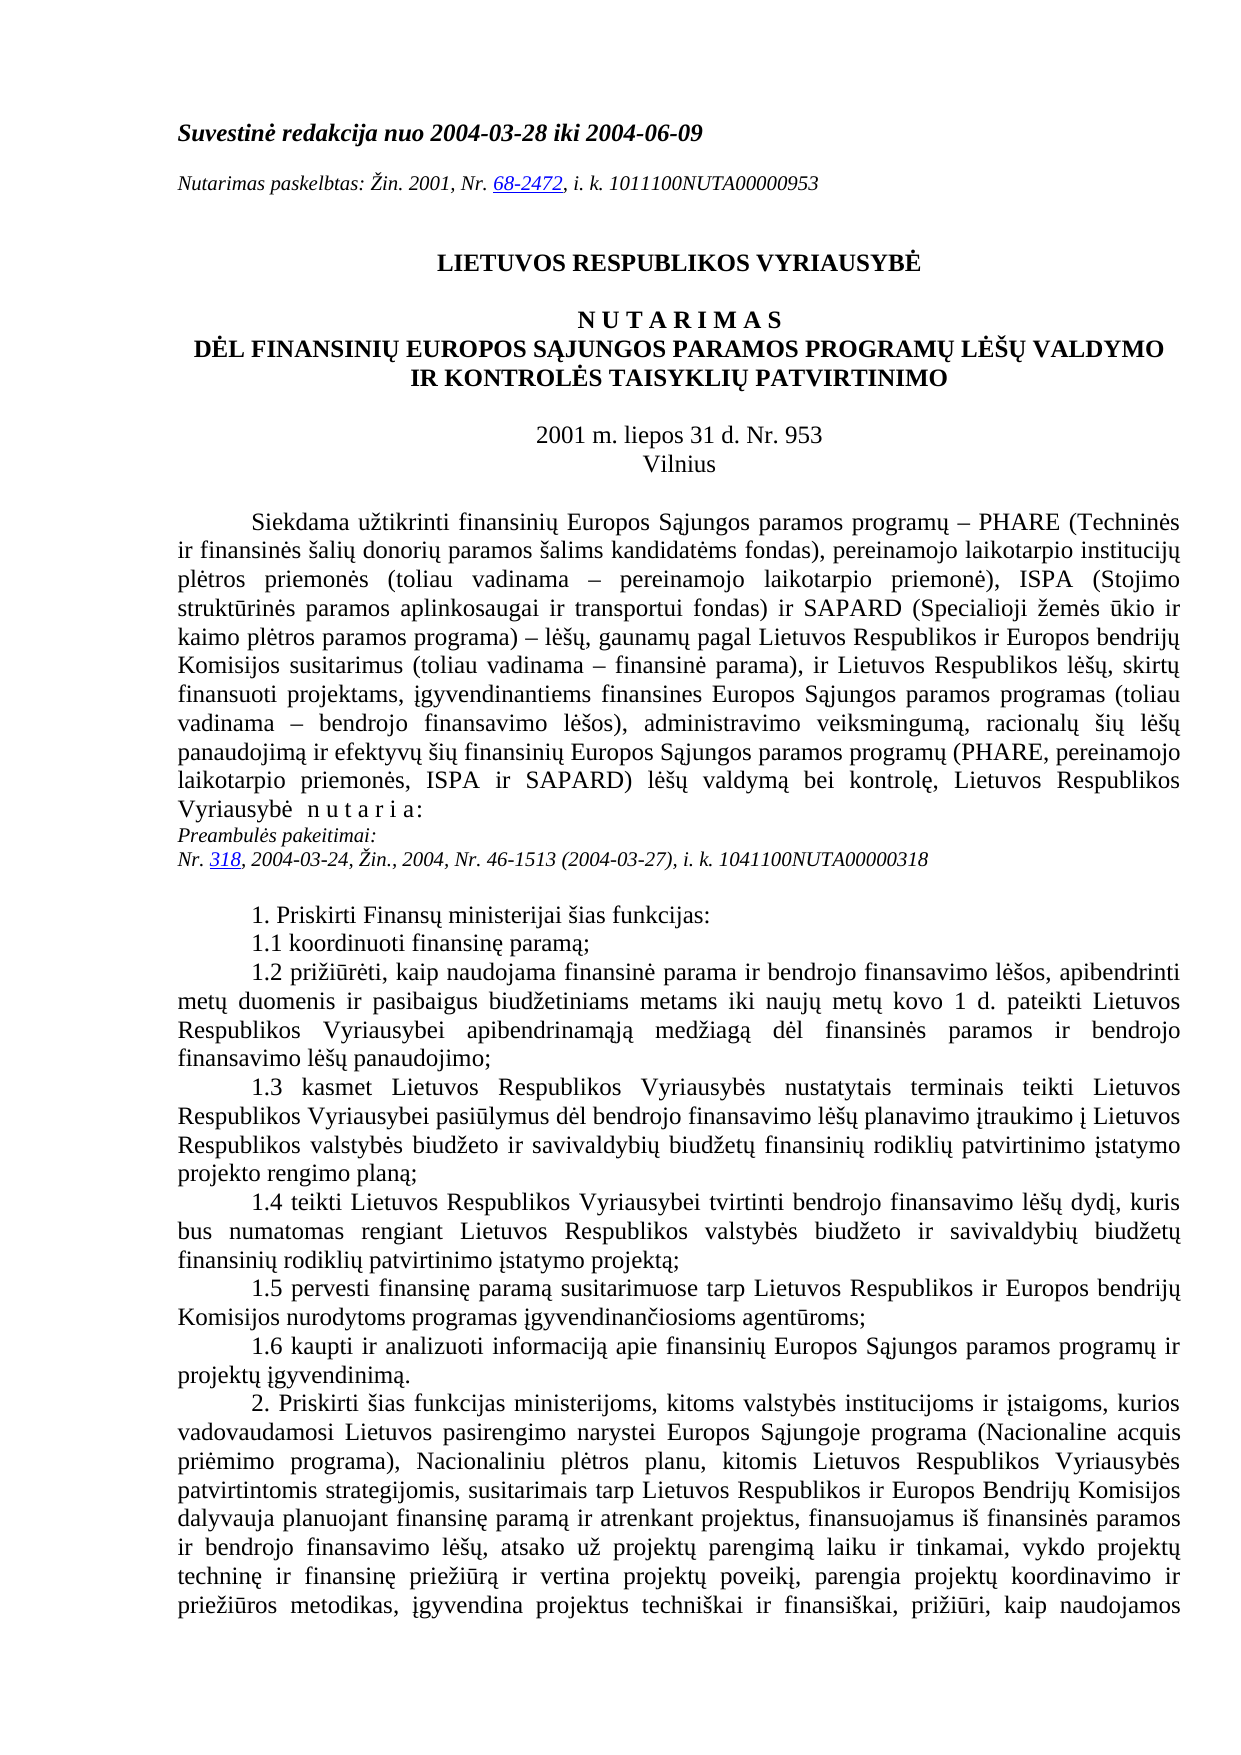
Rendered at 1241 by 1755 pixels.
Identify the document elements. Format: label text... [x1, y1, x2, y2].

text 1.3 kasmet Lietuvos Respublikos Vyriausybės nustatytais terminais teikti Lietuvos Respublikos Vyriausybei pasiūlymus dėl bendrojo finansavimo lėšų planavimo įtraukimo į Lietuvos Respublikos valstybės biudžeto ir savivaldybių biudžetų finansinių rodiklių patvirtinimo įstatymo projekto rengimo planą; [177, 1072, 1181, 1187]
text Siekdama užtikrinti finansinių Europos Sąjungos paramos programų – PHARE (Techninės ir finansinės šalių donorių paramos šalims kandidatėms fondas), pereinamojo laikotarpio institucijų plėtros priemonės (toliau vadinama – pereinamojo laikotarpio priemonė), ISPA (Stojimo struktūrinės paramos aplinkosaugai ir transportui fondas) ir SAPARD (Specialioji žemės ūkio ir kaimo plėtros paramos programa) – lėšų, gaunamų pagal Lietuvos Respublikos ir Europos bendrijų Komisijos susitarimus (toliau vadinama – finansinė parama), ir Lietuvos Respublikos lėšų, skirtų finansuoti projektams, įgyvendinantiems finansines Europos Sąjungos paramos programas (toliau vadinama – bendrojo finansavimo lėšos), administravimo veiksmingumą, racionalų šių lėšų panaudojimą ir efektyvų šių finansinių Europos Sąjungos paramos programų (PHARE, pereinamojo laikotarpio priemonės, ISPA ir SAPARD) lėšų valdymą bei kontrolę, Lietuvos Respublikos Vyriausybė nutaria: [177, 507, 1181, 823]
text Vilnius [177, 449, 1181, 478]
text Suvestinė redakcija nuo 2004-03-28 iki 2004-06-09 [177, 118, 1181, 147]
text LIETUVOS RESPUBLIKOS VYRIAUSYBĖ [177, 248, 1181, 277]
text 2001 m. liepos 31 d. Nr. 953 [177, 420, 1181, 449]
text 1. Priskirti Finansų ministerijai šias funkcijas: [177, 900, 1181, 928]
text Nutarimas paskelbtas: Žin. 2001, Nr. 68-2472, i. k. 1011100NUTA00000953 [177, 171, 1181, 195]
text 1.2 prižiūrėti, kaip naudojama finansinė parama ir bendrojo finansavimo lėšos, apibendrinti metų duomenis ir pasibaigus biudžetiniams metams iki naujų metų kovo 1 d. pateikti Lietuvos Respublikos Vyriausybei apibendrinamąją medžiagą dėl finansinės paramos ir bendrojo finansavimo lėšų panaudojimo; [177, 957, 1181, 1072]
text DĖL FINANSINIŲ EUROPOS SĄJUNGOS PARAMOS PROGRAMŲ LĖŠŲ VALDYMO IR KONTROLĖS TAISYKLIŲ PATVIRTINIMO [177, 334, 1181, 392]
text N U T A R I M A S [177, 305, 1181, 334]
text Nr. 318, 2004-03-24, Žin., 2004, Nr. 46-1513 (2004-03-27), i. k. 1041100NUTA00000318 [177, 847, 1181, 871]
text 2. Priskirti šias funkcijas ministerijoms, kitoms valstybės institucijoms ir įstaigoms, kurios vadovaudamosi Lietuvos pasirengimo narystei Europos Sąjungoje programa (Nacionaline acquis priėmimo programa), Nacionaliniu plėtros planu, kitomis Lietuvos Respublikos Vyriausybės patvirtintomis strategijomis, susitarimais tarp Lietuvos Respublikos ir Europos Bendrijų Komisijos dalyvauja planuojant finansinę paramą ir atrenkant projektus, finansuojamus iš finansinės paramos ir bendrojo finansavimo lėšų, atsako už projektų parengimą laiku ir tinkamai, vykdo projektų techninę ir finansinę priežiūrą ir vertina projektų poveikį, parengia projektų koordinavimo ir priežiūros metodikas, įgyvendina projektus techniškai ir finansiškai, prižiūri, kaip naudojamos [177, 1388, 1181, 1618]
text 1.4 teikti Lietuvos Respublikos Vyriausybei tvirtinti bendrojo finansavimo lėšų dydį, kuris bus numatomas rengiant Lietuvos Respublikos valstybės biudžeto ir savivaldybių biudžetų finansinių rodiklių patvirtinimo įstatymo projektą; [177, 1187, 1181, 1273]
text 1.6 kaupti ir analizuoti informaciją apie finansinių Europos Sąjungos paramos programų ir projektų įgyvendinimą. [177, 1331, 1181, 1388]
text 1.5 pervesti finansinę paramą susitarimuose tarp Lietuvos Respublikos ir Europos bendrijų Komisijos nurodytoms programas įgyvendinančiosioms agentūroms; [177, 1273, 1181, 1331]
text 1.1 koordinuoti finansinę paramą; [177, 928, 1181, 957]
text Preambulės pakeitimai: [177, 823, 1181, 847]
